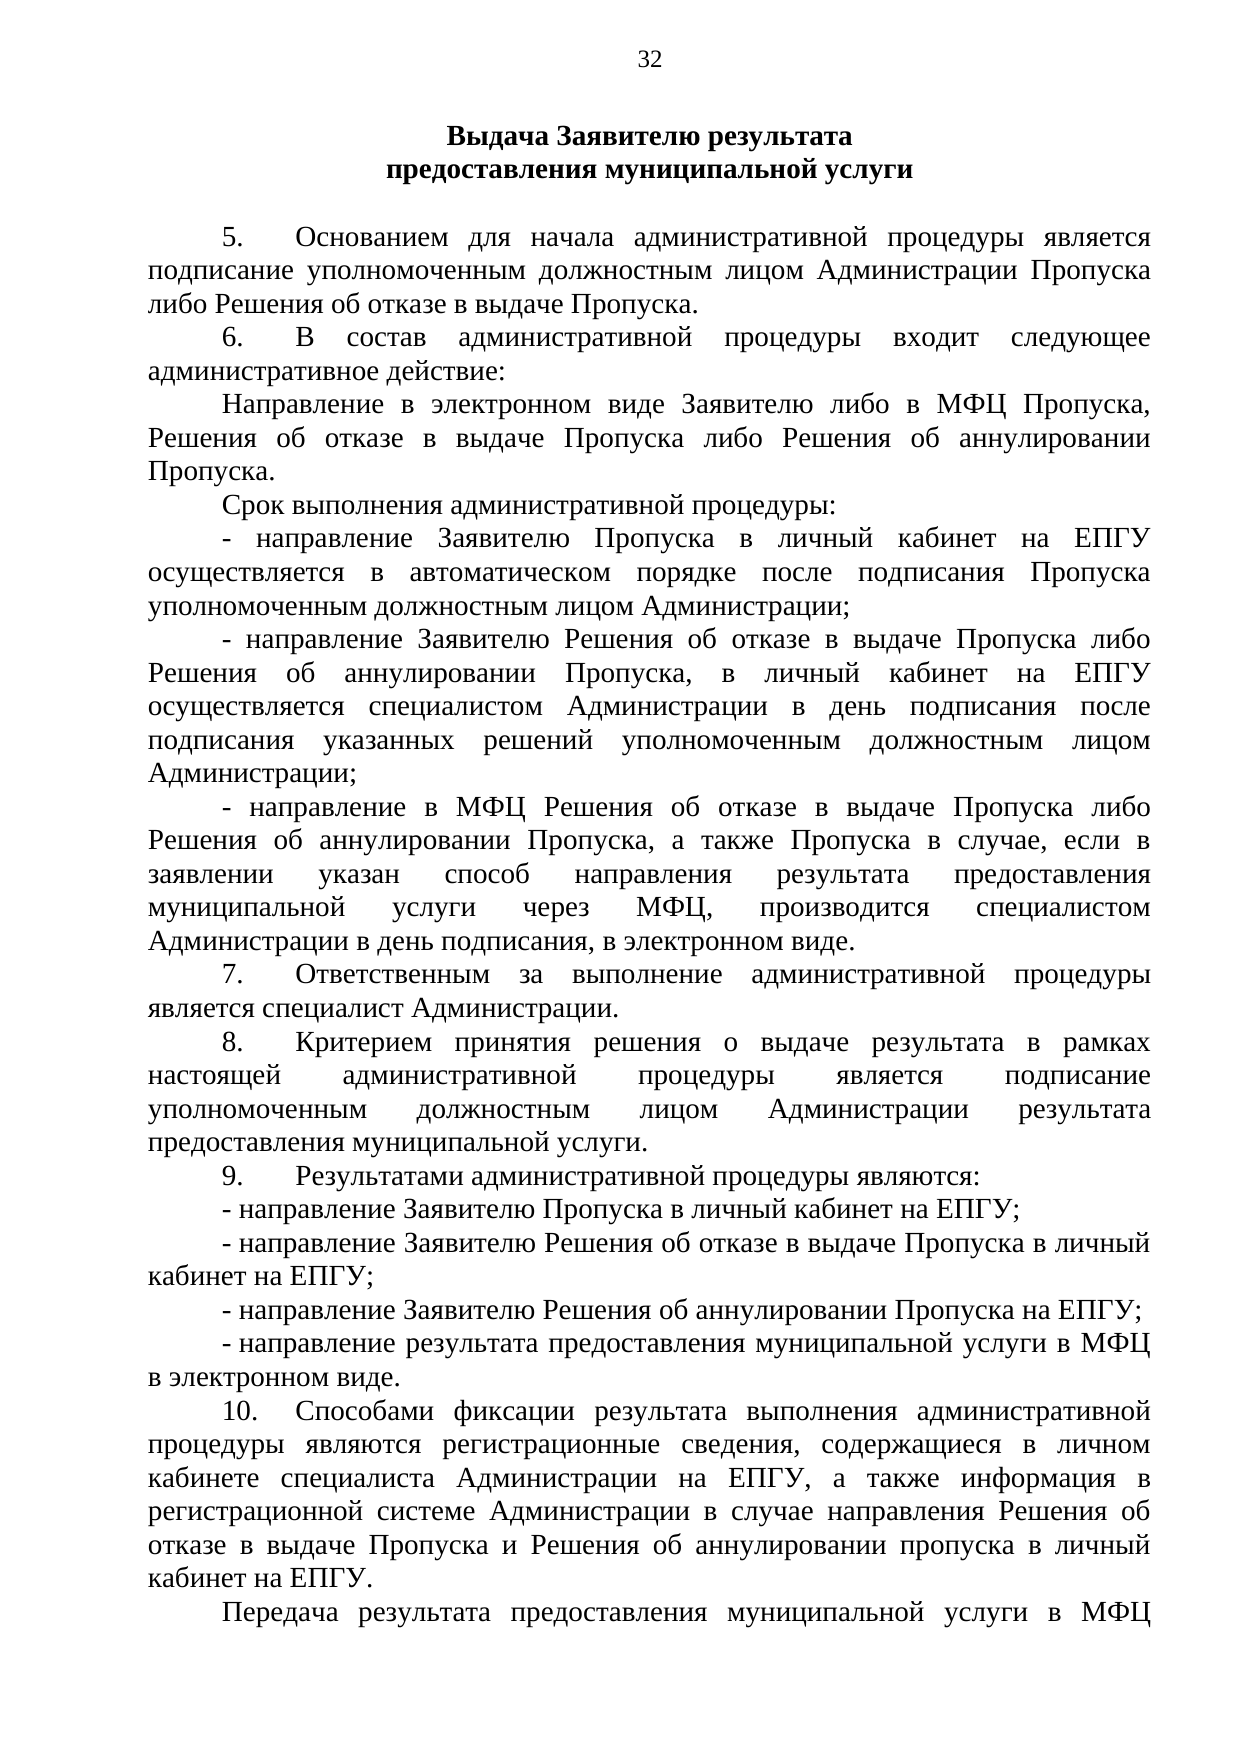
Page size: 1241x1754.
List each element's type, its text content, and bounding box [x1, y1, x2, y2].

text Срок выполнения административной процедуры: [148, 487, 1152, 521]
list Ответственным за выполнение административной процедуры является специалист Администрации. [148, 957, 1152, 1024]
list Основанием для начала административной процедуры является подписание уполномоченным должностным лицом Администрации Пропуска либо Решения об отказе в выдаче Пропуска. [148, 219, 1152, 319]
text Передача результата предоставления муниципальной услуги в МФЦ [148, 1594, 1152, 1627]
text - направление в МФЦ Решения об отказе в выдаче Пропуска либо Решения об аннулировании Пропуска, а также Пропуска в случае, если в заявлении указан способ направления результата предоставления муниципальной услуги через МФЦ, производится специалистом Администрации в день подписания, в электронном виде. [148, 789, 1152, 957]
text - направление Заявителю Решения об аннулировании Пропуска на ЕПГУ; [148, 1292, 1152, 1326]
title предоставления муниципальной услуги [148, 152, 1152, 185]
text Направление в электронном виде Заявителю либо в МФЦ Пропуска, Решения об отказе в выдаче Пропуска либо Решения об аннулировании Пропуска. [148, 386, 1152, 487]
text - направление Заявителю Решения об отказе в выдаче Пропуска либо Решения об аннулировании Пропуска, в личный кабинет на ЕПГУ осуществляется специалистом Администрации в день подписания после подписания указанных решений уполномоченным должностным лицом Администрации; [148, 621, 1152, 789]
text - направление Заявителю Пропуска в личный кабинет на ЕПГУ; [148, 1191, 1152, 1225]
title Выдача Заявителю результата [148, 118, 1152, 152]
list Результатами административной процедуры являются: [148, 1158, 1152, 1191]
list Критерием принятия решения о выдаче результата в рамках настоящей административной процедуры является подписание уполномоченным должностным лицом Администрации результата предоставления муниципальной услуги. [148, 1024, 1152, 1158]
text - направление Заявителю Решения об отказе в выдаче Пропуска в личный кабинет на ЕПГУ; [148, 1225, 1152, 1292]
text - направление Заявителю Пропуска в личный кабинет на ЕПГУ осуществляется в автоматическом порядке после подписания Пропуска уполномоченным должностным лицом Администрации; [148, 521, 1152, 621]
text - направление результата предоставления муниципальной услуги в МФЦ в электронном виде. [148, 1326, 1152, 1393]
list В состав административной процедуры входит следующее административное действие: [148, 319, 1152, 386]
list Способами фиксации результата выполнения административной процедуры являются регистрационные сведения, содержащиеся в личном кабинете специалиста Администрации на ЕПГУ, а также информация в регистрационной системе Администрации в случае направления Решения об отказе в выдаче Пропуска и Решения об аннулировании пропуска в личный кабинет на ЕПГУ. [148, 1393, 1152, 1594]
